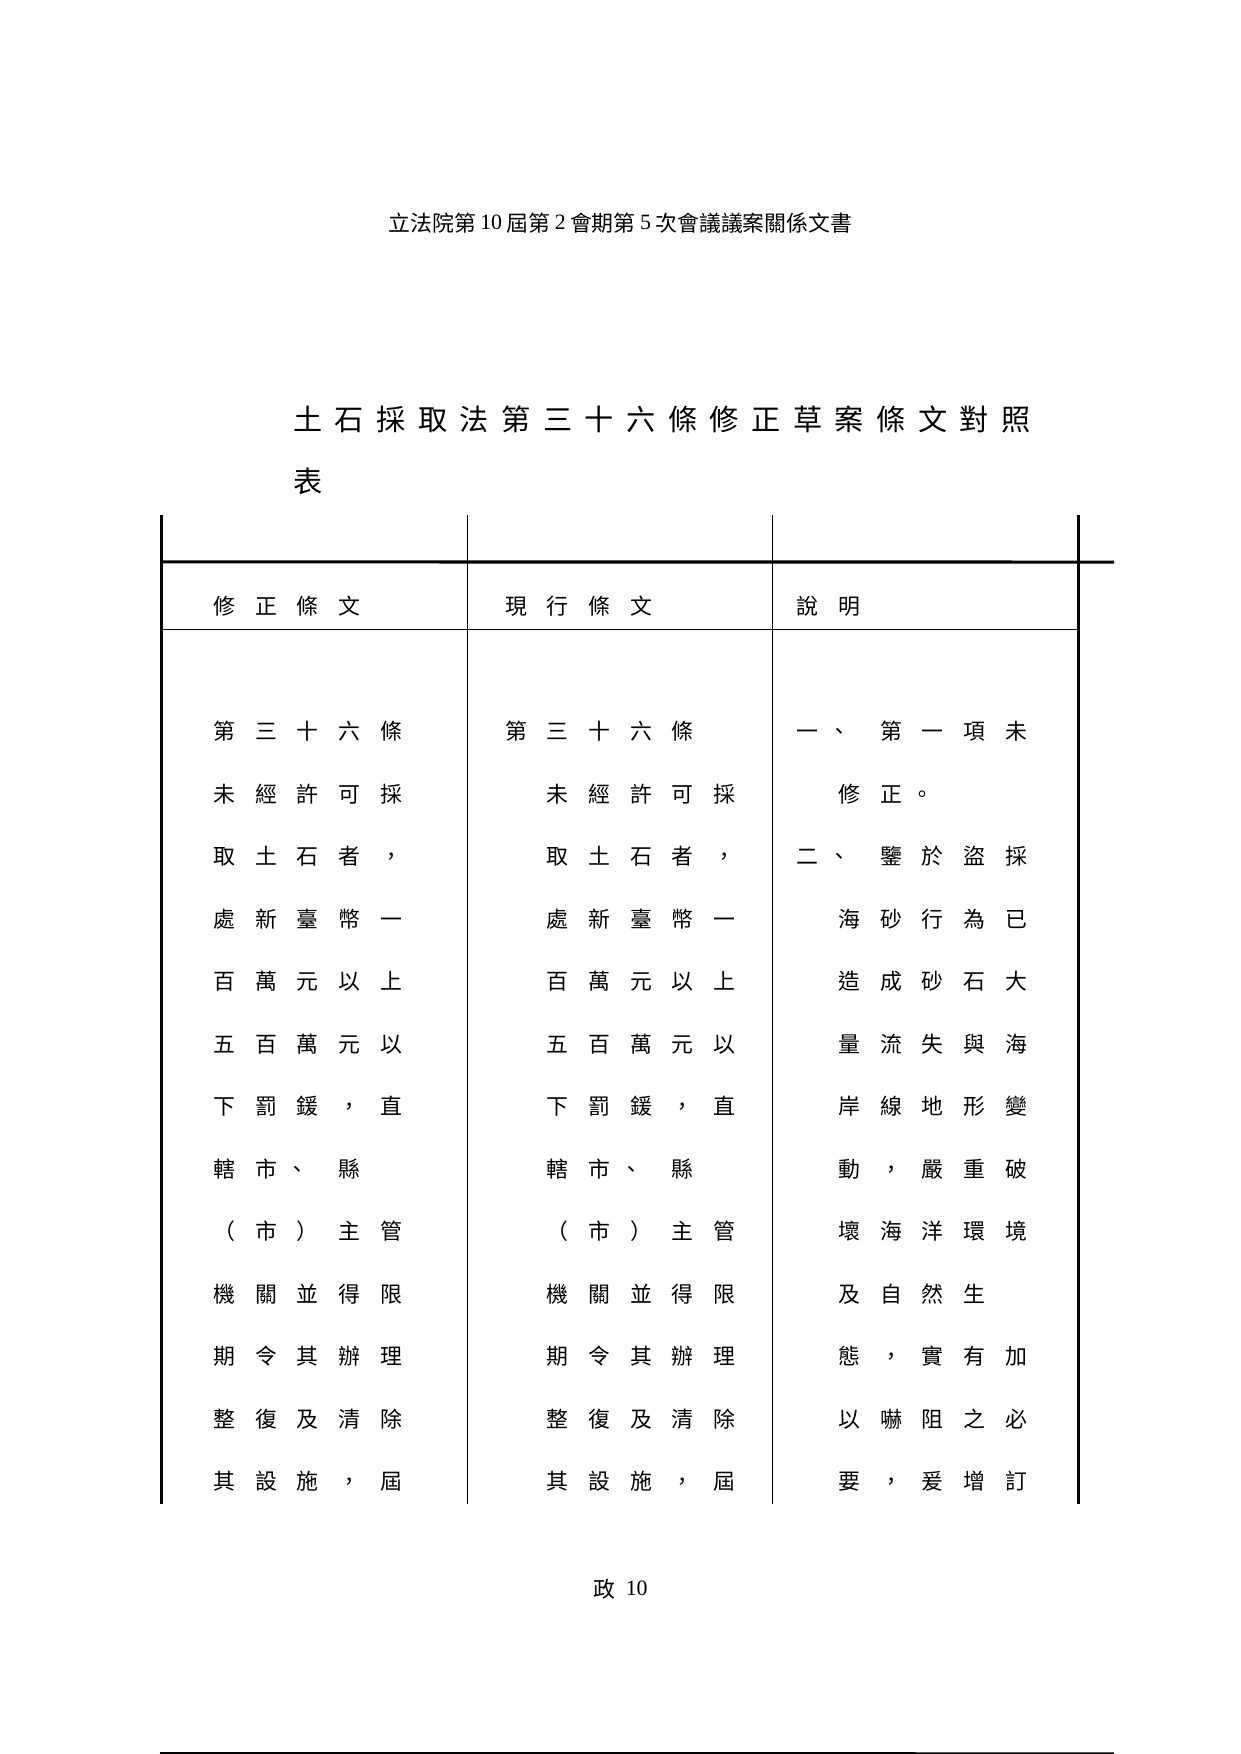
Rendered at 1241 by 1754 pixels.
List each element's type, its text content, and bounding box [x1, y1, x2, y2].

table_cell 一、第一項未修正。 二、鑒於盜採海砂行為已造成砂石大量流失與海岸線地形變動，嚴重破壞海洋環境及自然生態，實有加以嚇阻之必要，爰增訂 [773, 630, 1077, 1504]
table_cell 說明 [773, 564, 1077, 629]
table_cell [468, 515, 772, 560]
table_cell 現行條文 [468, 564, 772, 629]
table_cell 第三十六條 未經許可採取土石者，處新臺幣一百萬元以上五百萬元以下罰鍰，直轄市、縣（市）主管機關並得限期令其辦理整復及清除其設施，屆 [163, 630, 467, 1504]
table_header 土石採取法第三十六條修正草案條文對照表 [162, 313, 1078, 515]
table_cell 修正條文 [163, 564, 467, 629]
table_cell [773, 515, 1077, 560]
table_cell 第三十六條 未經許可採取土石者，處新臺幣一百萬元以上五百萬元以下罰鍰，直轄市、縣（市）主管機關並得限期令其辦理整復及清除其設施，屆 [468, 630, 772, 1504]
table_cell [163, 515, 467, 560]
